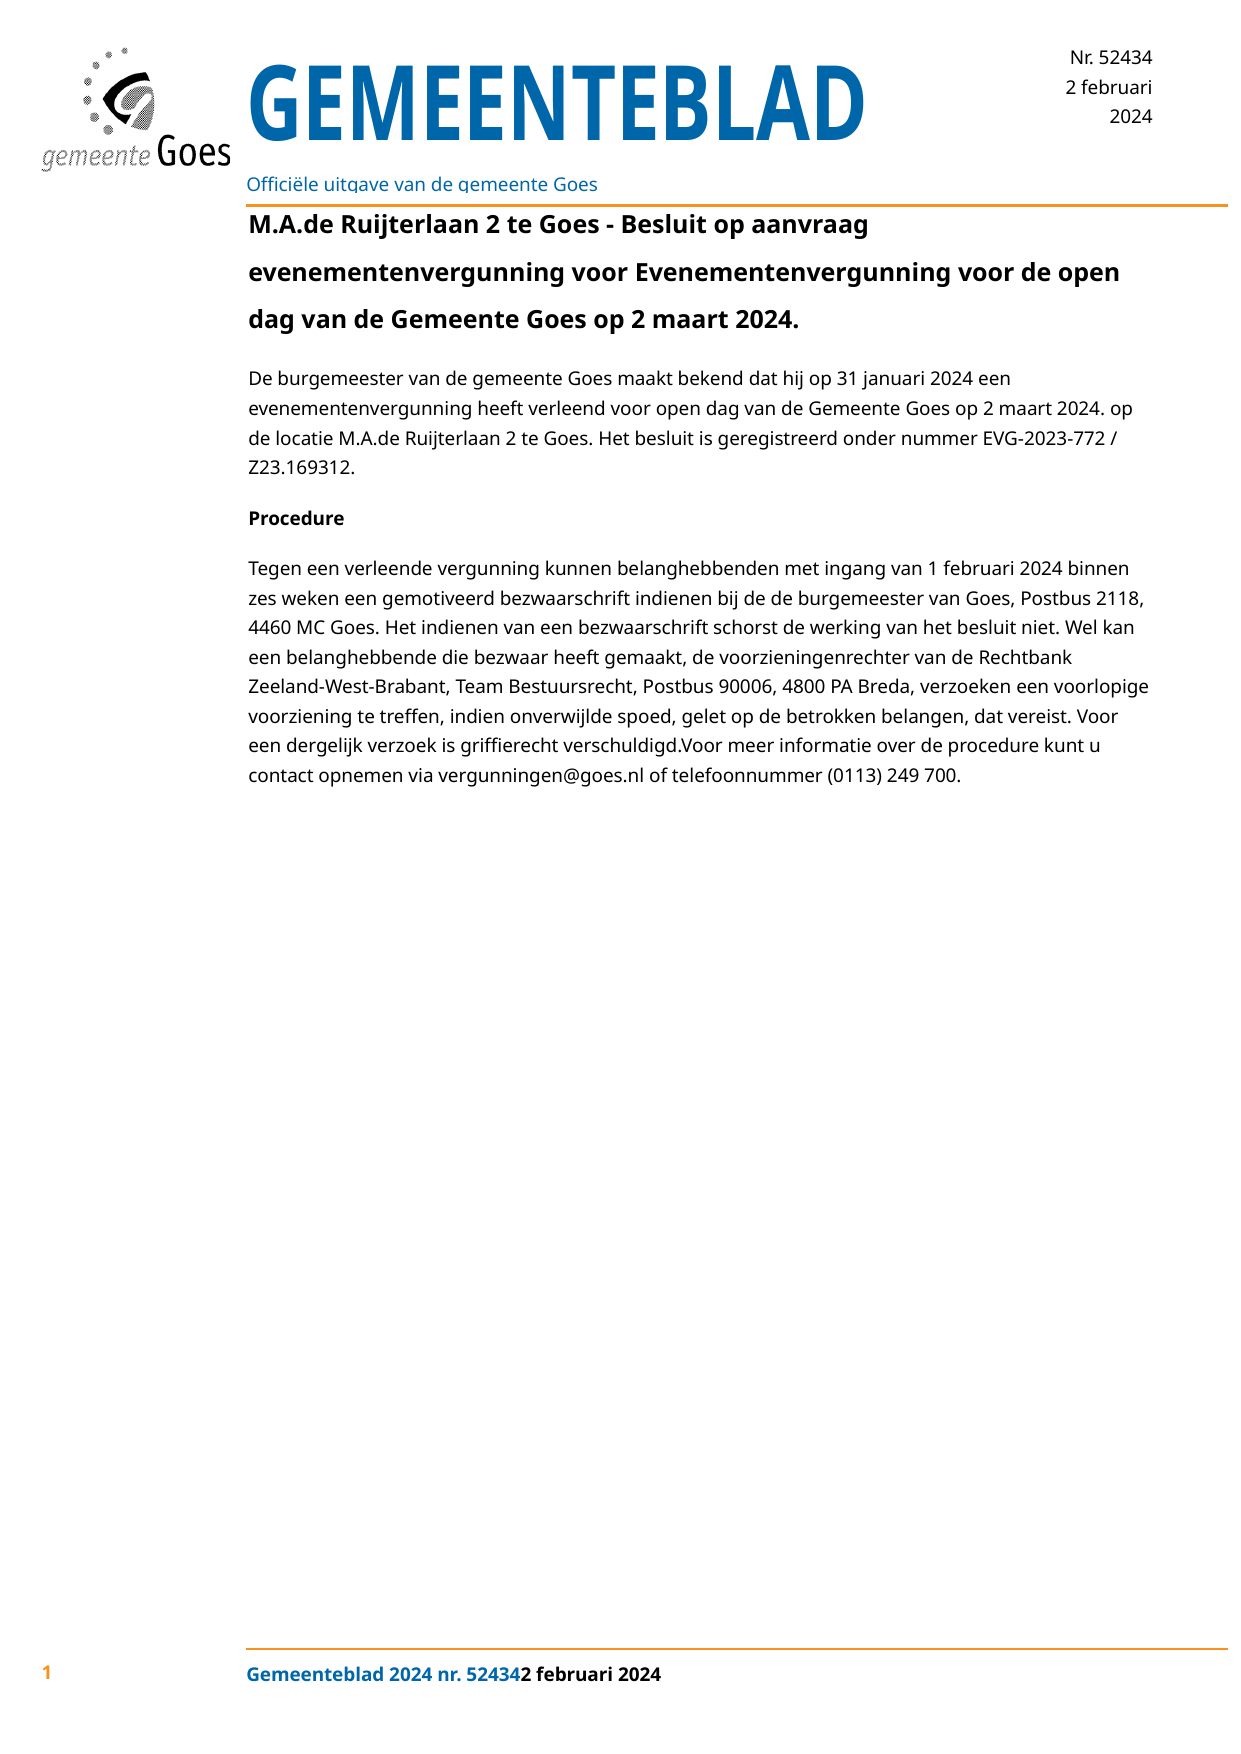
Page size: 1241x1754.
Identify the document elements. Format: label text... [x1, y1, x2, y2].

text Tegen een verleende vergunning kunnen belanghebbenden met ingang van 1 februari 2024 binnen zes weken een gemotiveerd bezwaarschrift indienen bij de de burgemeester van Goes, Postbus 2118, 4460 MC Goes. Het indienen van een bezwaarschrift schorst de werking van het besluit niet. Wel kan een belanghebbende die bezwaar heeft gemaakt, de voorzieningenrechter van de Rechtbank Zeeland-West-Brabant, Team Bestuursrecht, Postbus 90006, 4800 PA Breda, verzoeken een voorlopige voorziening te treffen, indien onverwijlde spoed, gelet op de betrokken belangen, dat vereist. Voor een dergelijk verzoek is griffierecht verschuldigd.Voor meer informatie over de procedure kunt u contact opnemen via vergunningen@goes.nl of telefoonnummer (0113) 249 700. [248, 555, 1152, 788]
text Procedure [248, 505, 1152, 530]
text M.A.de Ruijterlaan 2 te Goes - Besluit op aanvraag evenementenvergunning voor Evenementenvergunning voor de open dag van de Gemeente Goes op 2 maart 2024. [248, 207, 1152, 336]
text De burgemeester van de gemeente Goes maakt bekend dat hij op 31 januari 2024 een evenementenvergunning heeft verleend voor open dag van de Gemeente Goes op 2 maart 2024. op de locatie M.A.de Ruijterlaan 2 te Goes. Het besluit is geregistreerd onder nummer EVG-2023-772 / Z23.169312. [248, 366, 1152, 480]
picture [41, 47, 231, 172]
